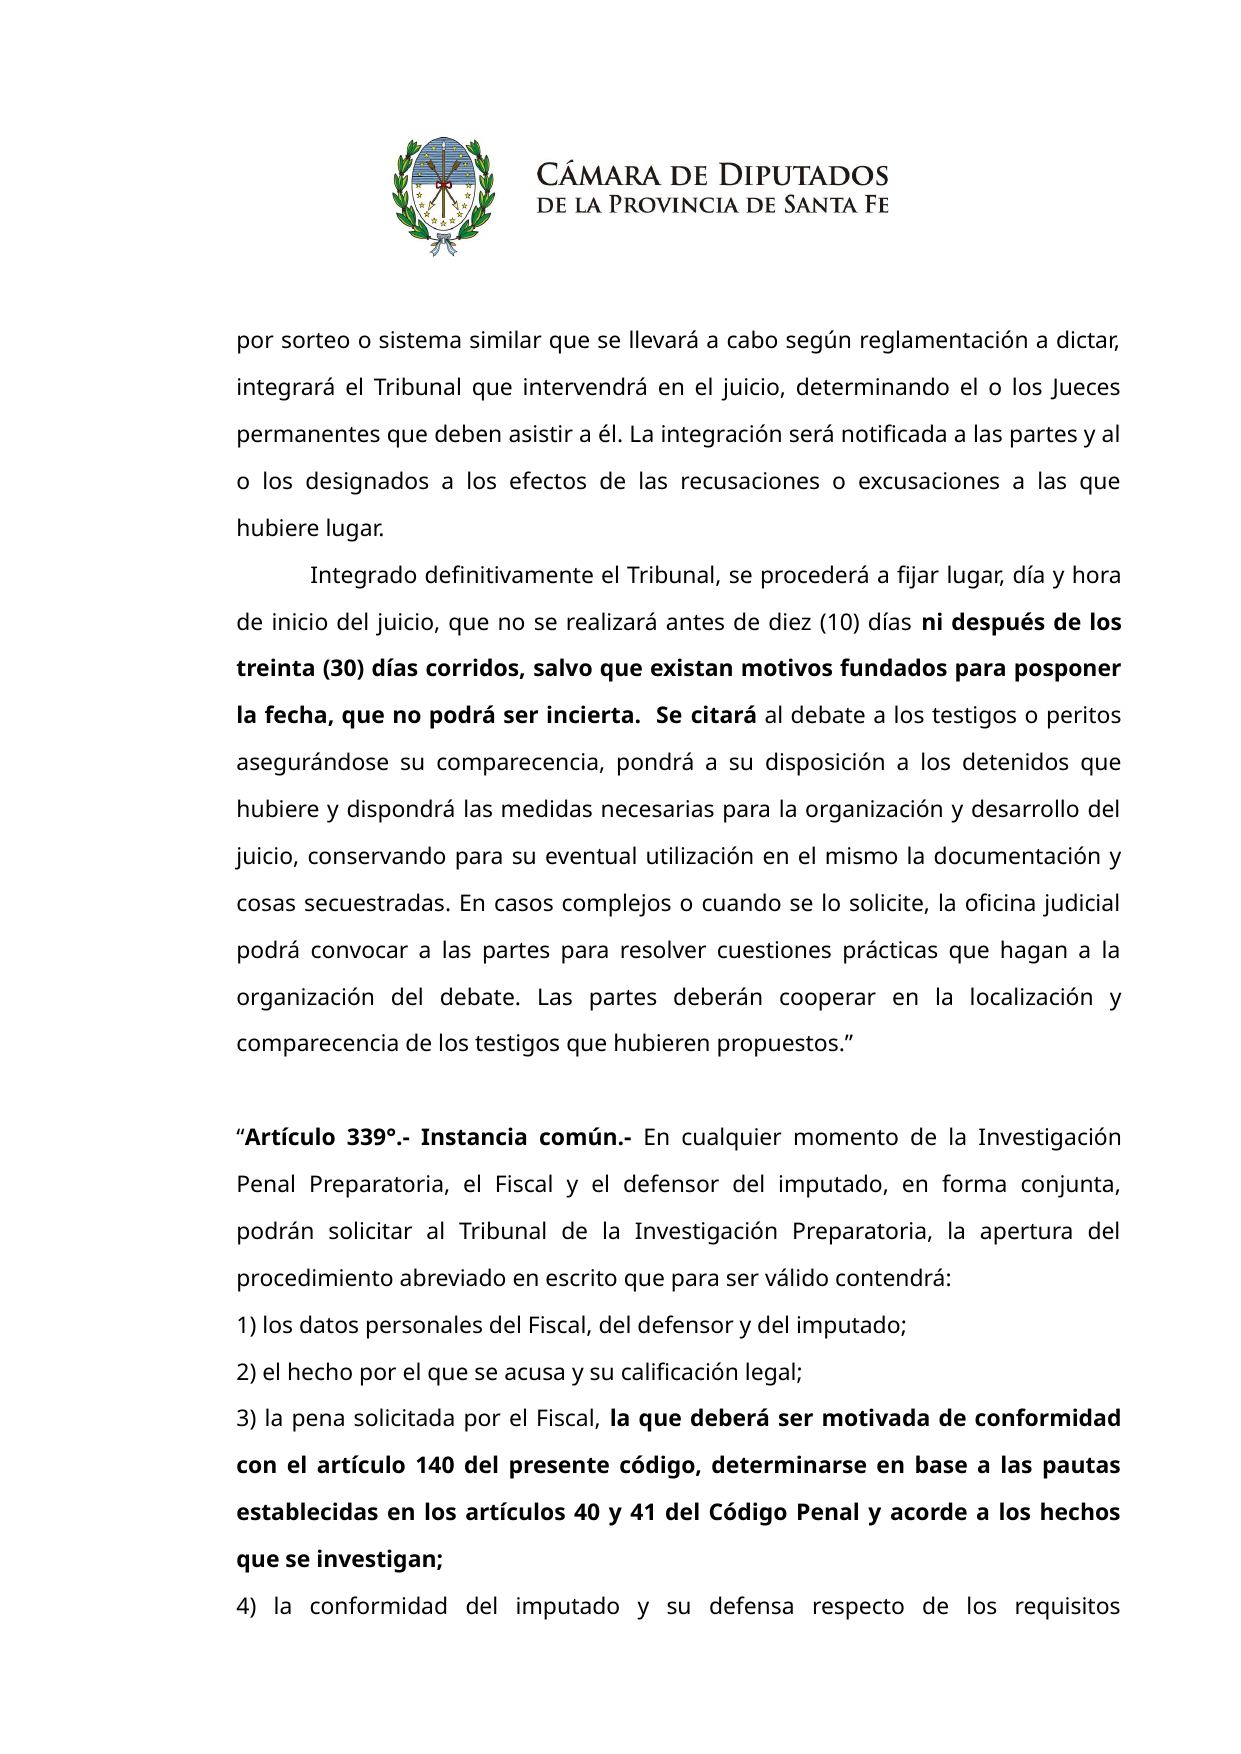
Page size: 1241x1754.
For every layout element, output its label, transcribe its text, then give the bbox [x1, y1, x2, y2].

text 1) los datos personales del Fiscal, del defensor y del imputado; [236, 1309, 1122, 1340]
text 2) el hecho por el que se acusa y su calificación legal; [236, 1356, 1122, 1387]
picture [392, 137, 889, 261]
text 4) la conformidad del imputado y su defensa respecto de los requisitos [236, 1590, 1122, 1621]
text por sorteo o sistema similar que se llevará a cabo según reglamentación a dictar, integrará el Tribunal que intervendrá en el juicio, determinando el o los Jueces permanentes que deben asistir a él. La integración será notificada a las partes y al o los designados a los efectos de las recusaciones o excusaciones a las que hubiere lugar. [236, 324, 1122, 543]
text Integrado definitivamente el Tribunal, se procederá a fijar lugar, día y hora de inicio del juicio, que no se realizará antes de diez (10) días ni después de los treinta (30) días corridos, salvo que existan motivos fundados para posponer la fecha, que no podrá ser incierta. Se citará al debate a los testigos o peritos asegurándose su comparecencia, pondrá a su disposición a los detenidos que hubiere y dispondrá las medidas necesarias para la organización y desarrollo del juicio, conservando para su eventual utilización en el mismo la documentación y cosas secuestradas. En casos complejos o cuando se lo solicite, la oficina judicial podrá convocar a las partes para resolver cuestiones prácticas que hagan a la organización del debate. Las partes deberán cooperar en la localización y comparecencia de los testigos que hubieren propuestos.” [236, 559, 1122, 1059]
text “Artículo 339°.- Instancia común.- En cualquier momento de la Investigación Penal Preparatoria, el Fiscal y el defensor del imputado, en forma conjunta, podrán solicitar al Tribunal de la Investigación Preparatoria, la apertura del procedimiento abreviado en escrito que para ser válido contendrá: [236, 1121, 1122, 1293]
text 3) la pena solicitada por el Fiscal, la que deberá ser motivada de conformidad con el artículo 140 del presente código, determinarse en base a las pautas establecidas en los artículos 40 y 41 del Código Penal y acorde a los hechos que se investigan; [236, 1402, 1122, 1574]
